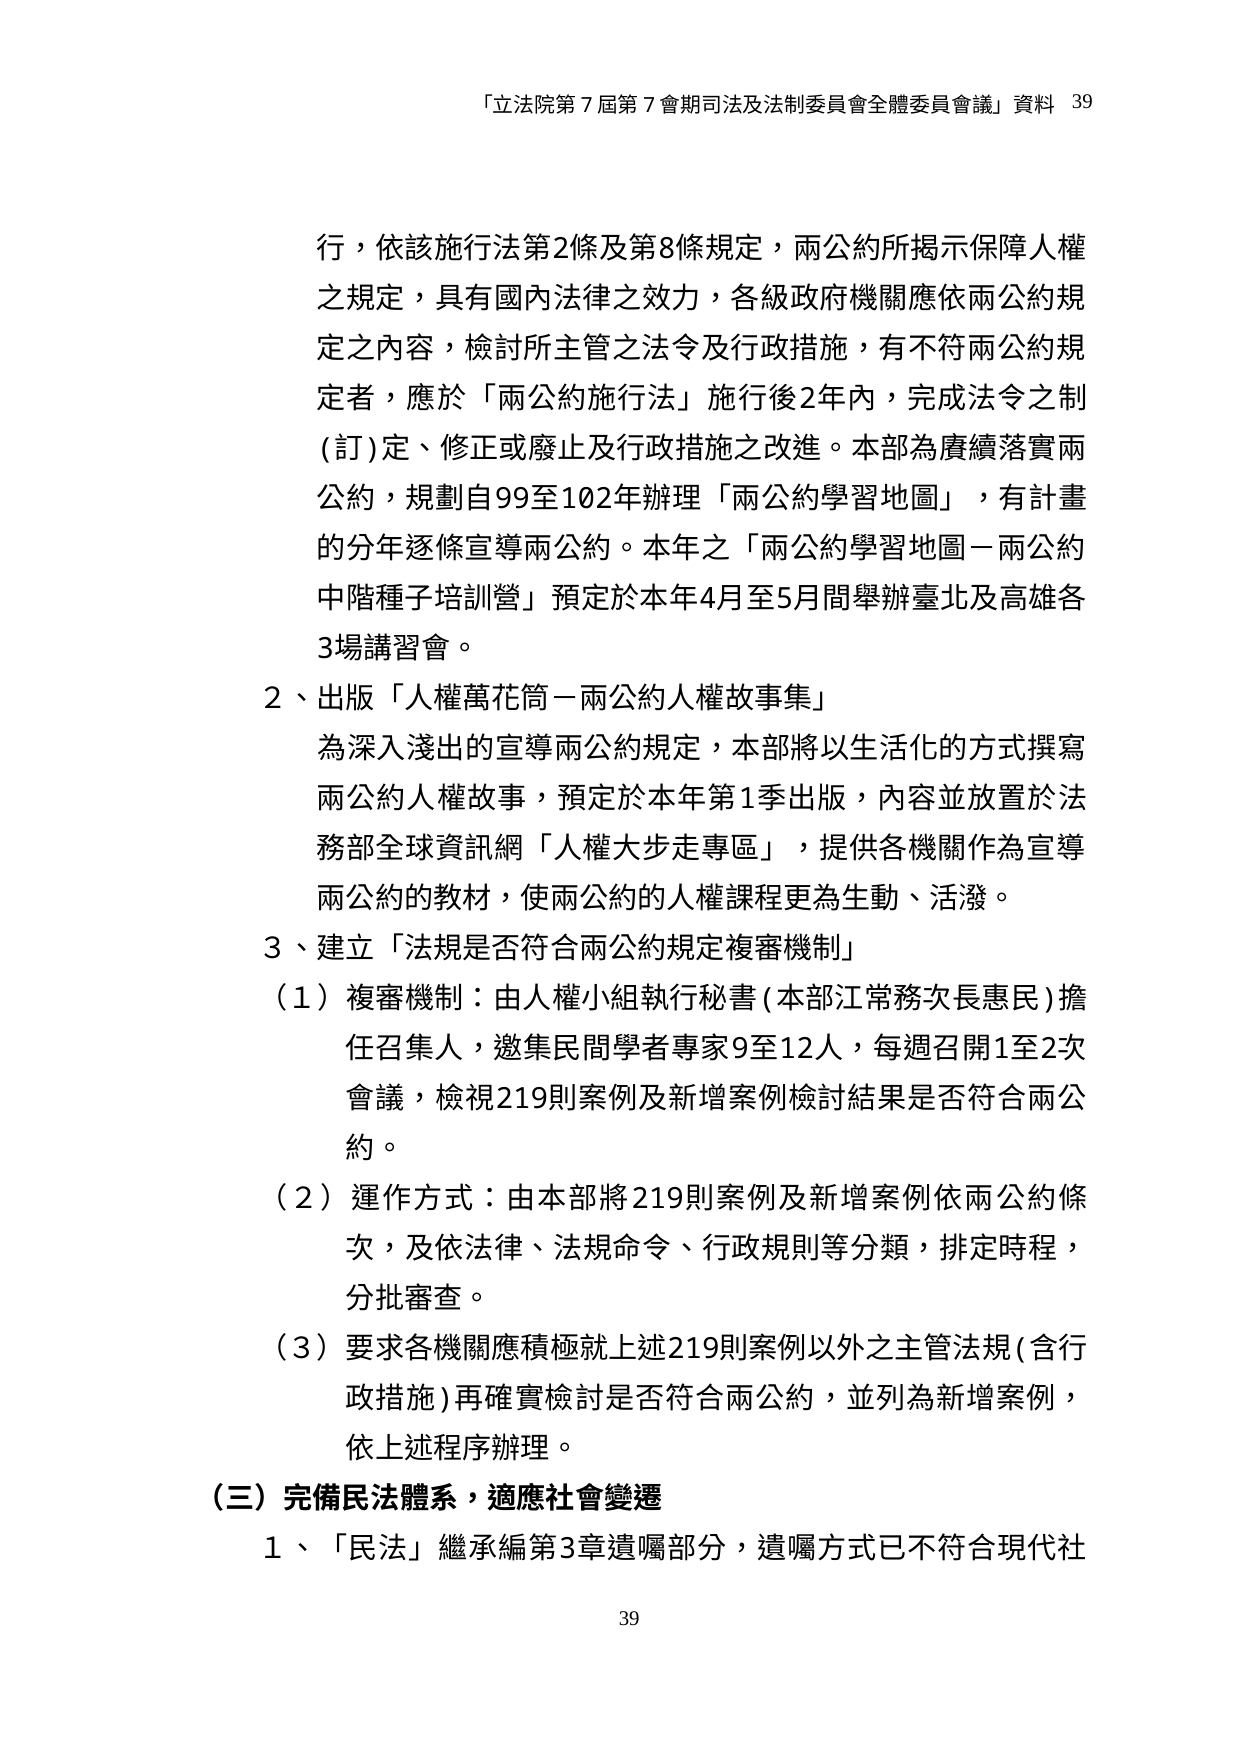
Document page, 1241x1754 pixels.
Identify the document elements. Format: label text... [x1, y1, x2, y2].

text （３）要求各機關應積極就上述219則案例以外之主管法規(含行政措施)再確實檢討是否符合兩公約，並列為新增案例，依上述程序辦理。 [258, 1319, 1087, 1469]
text １、「民法」繼承編第3章遺囑部分，遺囑方式已不符合現代社 [258, 1519, 1087, 1569]
text （１）複審機制：由人權小組執行秘書(本部江常務次長惠民)擔任召集人，邀集民間學者專家9至12人，每週召開1至2次會議，檢視219則案例及新增案例檢討結果是否符合兩公約。 [258, 969, 1087, 1169]
text ２、出版「人權萬花筒－兩公約人權故事集」 [258, 669, 1087, 719]
text （三）完備民法體系，適應社會變遷 [196, 1469, 1087, 1519]
text 為深入淺出的宣導兩公約規定，本部將以生活化的方式撰寫兩公約人權故事，預定於本年第1季出版，內容並放置於法務部全球資訊網「人權大步走專區」，提供各機關作為宣導兩公約的教材，使兩公約的人權課程更為生動、活潑。 [258, 719, 1087, 919]
text 行，依該施行法第2條及第8條規定，兩公約所揭示保障人權之規定，具有國內法律之效力，各級政府機關應依兩公約規定之內容，檢討所主管之法令及行政措施，有不符兩公約規定者，應於「兩公約施行法」施行後2年內，完成法令之制(訂)定、修正或廢止及行政措施之改進。本部為賡續落實兩公約，規劃自99至102年辦理「兩公約學習地圖」，有計畫的分年逐條宣導兩公約。本年之「兩公約學習地圖－兩公約中階種子培訓營」預定於本年4月至5月間舉辦臺北及高雄各3場講習會。 [258, 219, 1087, 669]
text ３、建立「法規是否符合兩公約規定複審機制」 [258, 919, 1087, 969]
text （２）運作方式：由本部將219則案例及新增案例依兩公約條次，及依法律、法規命令、行政規則等分類，排定時程，分批審查。 [258, 1169, 1087, 1319]
